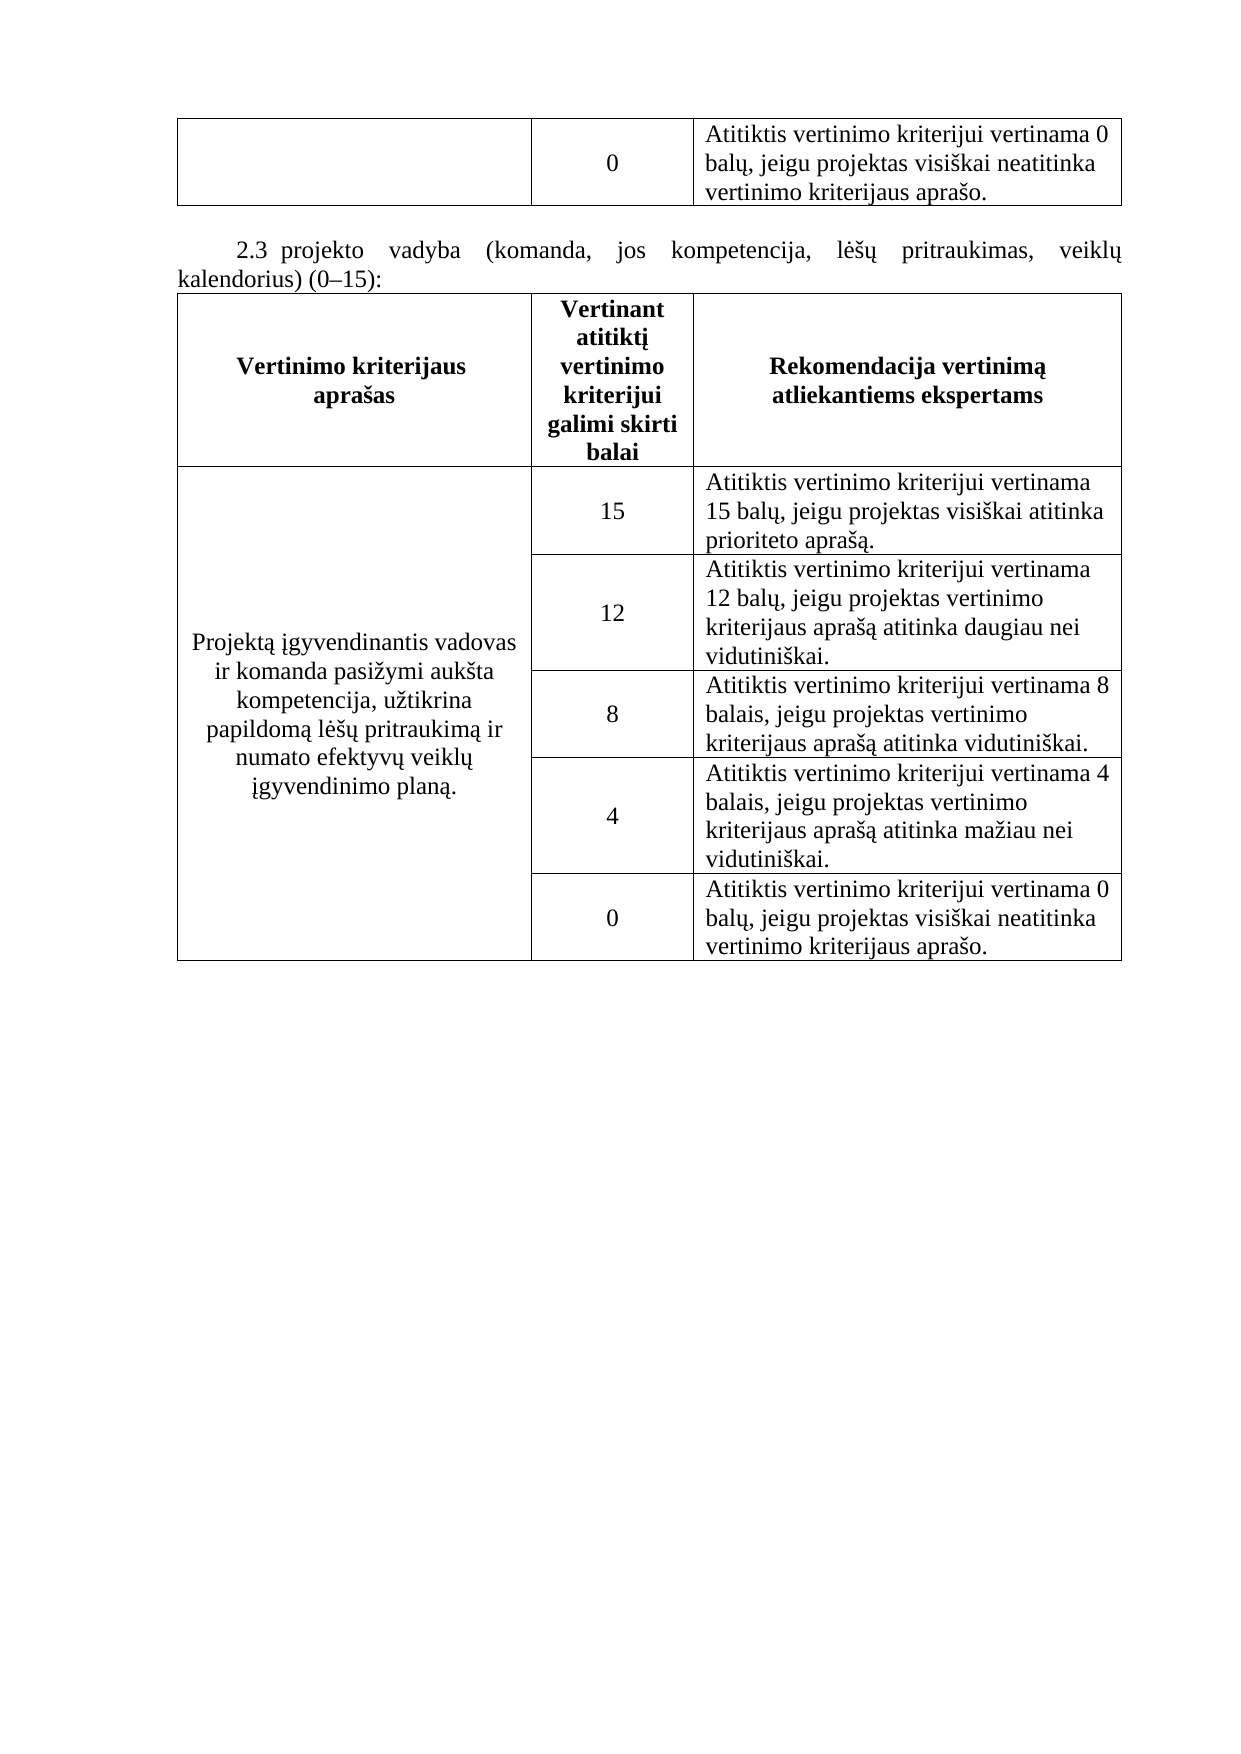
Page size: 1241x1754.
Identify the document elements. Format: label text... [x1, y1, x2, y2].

table_cell 4 [532, 758, 693, 873]
table_cell Atitiktis vertinimo kriterijui vertinama 0 balų, jeigu projektas visiškai neatitinka vertinimo kriterijaus aprašo. [694, 119, 1121, 205]
table_header Vertinimo kriterijaus aprašas [178, 294, 531, 466]
table_header Rekomendacija vertinimą atliekantiems ekspertams [694, 294, 1121, 466]
table_cell 15 [532, 467, 693, 553]
table_cell Atitiktis vertinimo kriterijui vertinama 8 balais, jeigu projektas vertinimo kriterijaus aprašą atitinka vidutiniškai. [694, 671, 1121, 757]
table_cell 12 [532, 555, 693, 669]
table_cell Atitiktis vertinimo kriterijui vertinama 15 balų, jeigu projektas visiškai atitinka prioriteto aprašą. [694, 467, 1121, 553]
table_header Vertinant atitiktį vertinimo kriterijui galimi skirti balai [532, 294, 693, 466]
text 2.3 projekto vadyba (komanda, jos kompetencija, lėšų pritraukimas, veiklų kalendorius) (0–15): [177, 235, 1122, 293]
table_cell Atitiktis vertinimo kriterijui vertinama 4 balais, jeigu projektas vertinimo kriterijaus aprašą atitinka mažiau nei vidutiniškai. [694, 758, 1121, 873]
table_cell 0 [532, 119, 693, 205]
table_cell [178, 119, 531, 205]
table_cell 8 [532, 671, 693, 757]
table_cell 0 [532, 874, 693, 960]
table_cell Projektą įgyvendinantis vadovas ir komanda pasižymi aukšta kompetencija, užtikrina papildomą lėšų pritraukimą ir numato efektyvų veiklų įgyvendinimo planą. [178, 467, 531, 960]
table_cell Atitiktis vertinimo kriterijui vertinama 0 balų, jeigu projektas visiškai neatitinka vertinimo kriterijaus aprašo. [694, 874, 1121, 960]
table_cell Atitiktis vertinimo kriterijui vertinama 12 balų, jeigu projektas vertinimo kriterijaus aprašą atitinka daugiau nei vidutiniškai. [694, 555, 1121, 669]
